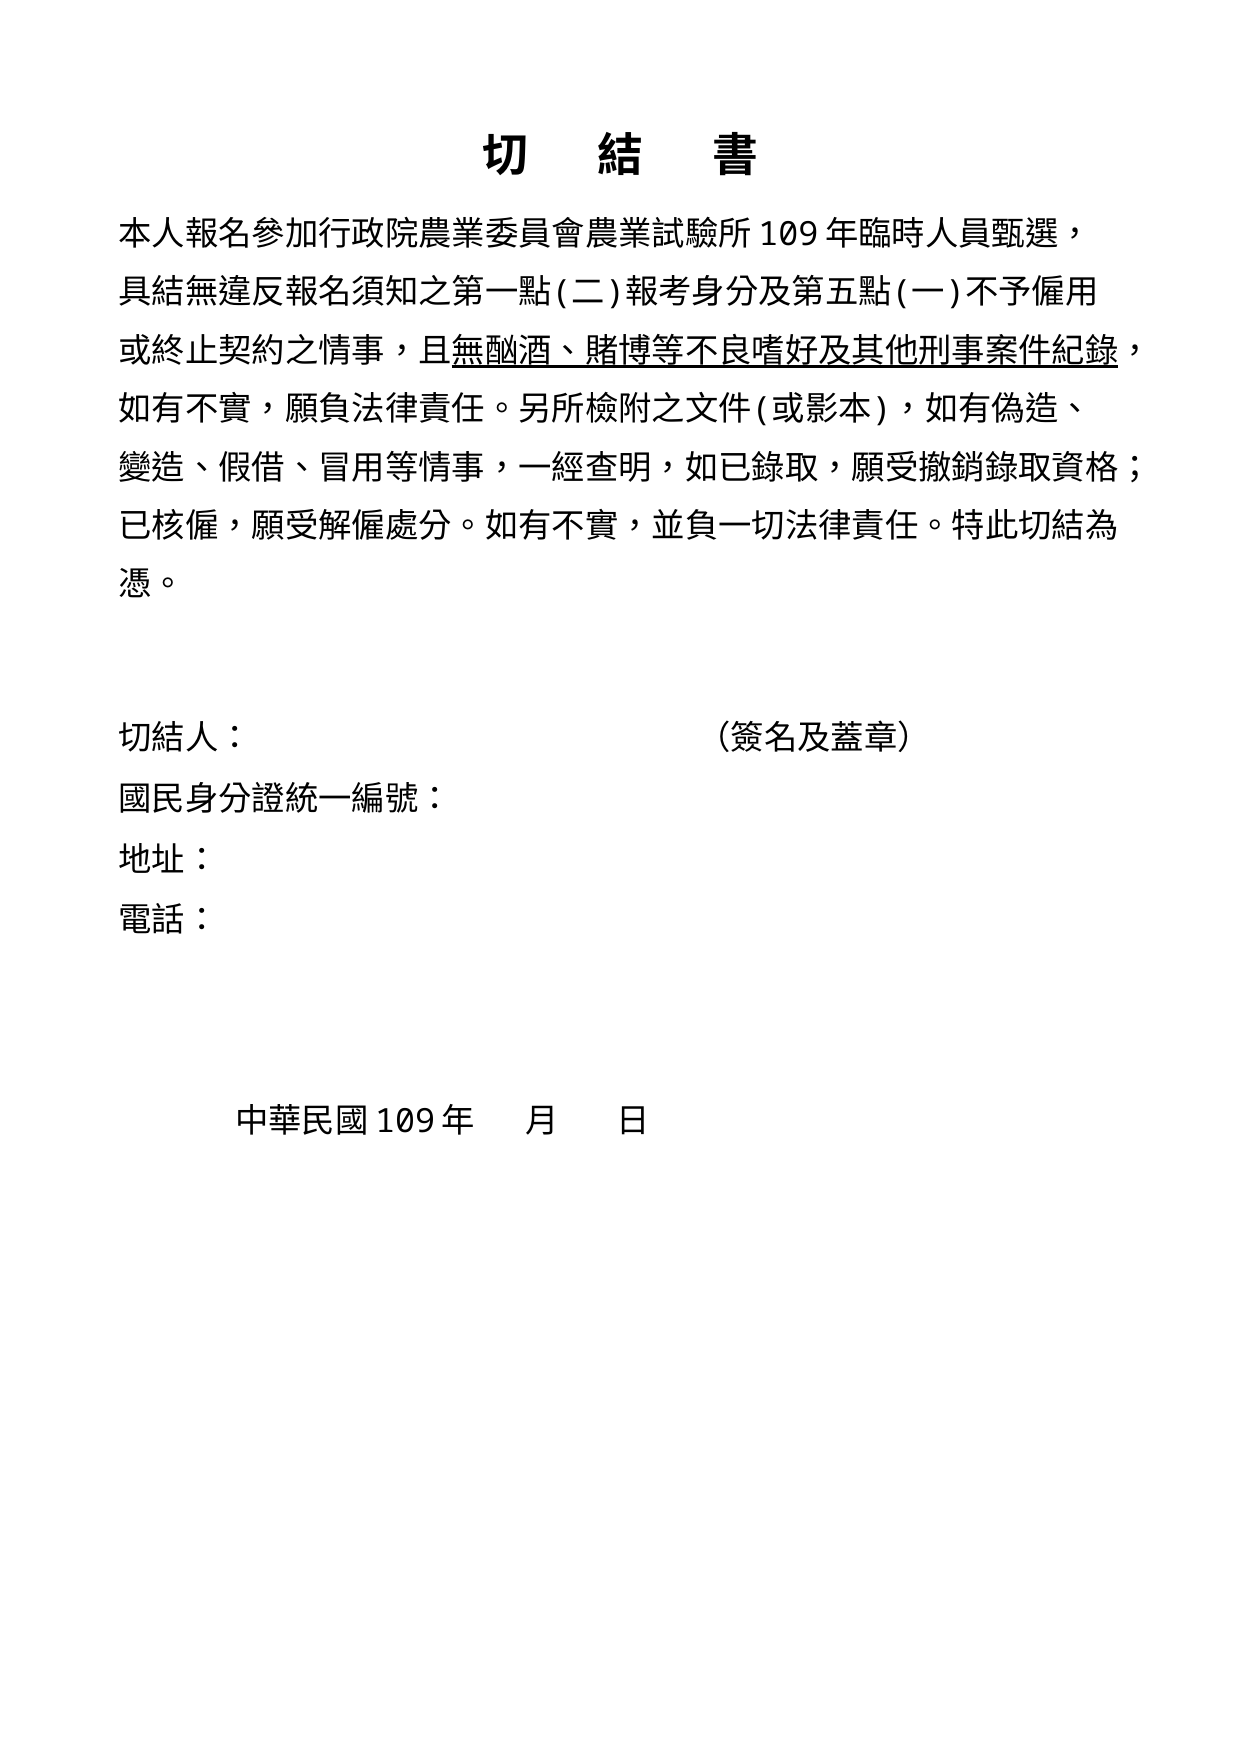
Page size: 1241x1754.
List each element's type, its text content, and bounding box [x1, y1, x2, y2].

text 切結人： （簽名及蓋章） [118, 711, 1122, 759]
text 地址： [118, 832, 1122, 881]
text 電話： [118, 893, 1122, 941]
text 切 結 書 [118, 118, 1122, 184]
text 本人報名參加行政院農業委員會農業試驗所109年臨時人員甄選，具結無違反報名須知之第一點(二)報考身分及第五點(一)不予僱用或終止契約之情事，且無酗酒、賭博等不良嗜好及其他刑事案件紀錄，如有不實，願負法律責任。另所檢附之文件(或影本)，如有偽造、變造、假借、冒用等情事，一經查明，如已錄取，願受撤銷錄取資格；已核僱，願受解僱處分。如有不實，並負一切法律責任。特此切結為憑。 [118, 197, 1122, 605]
text 中華民國109年 月 日 [118, 1093, 859, 1142]
text 國民身分證統一編號： [118, 772, 1122, 820]
